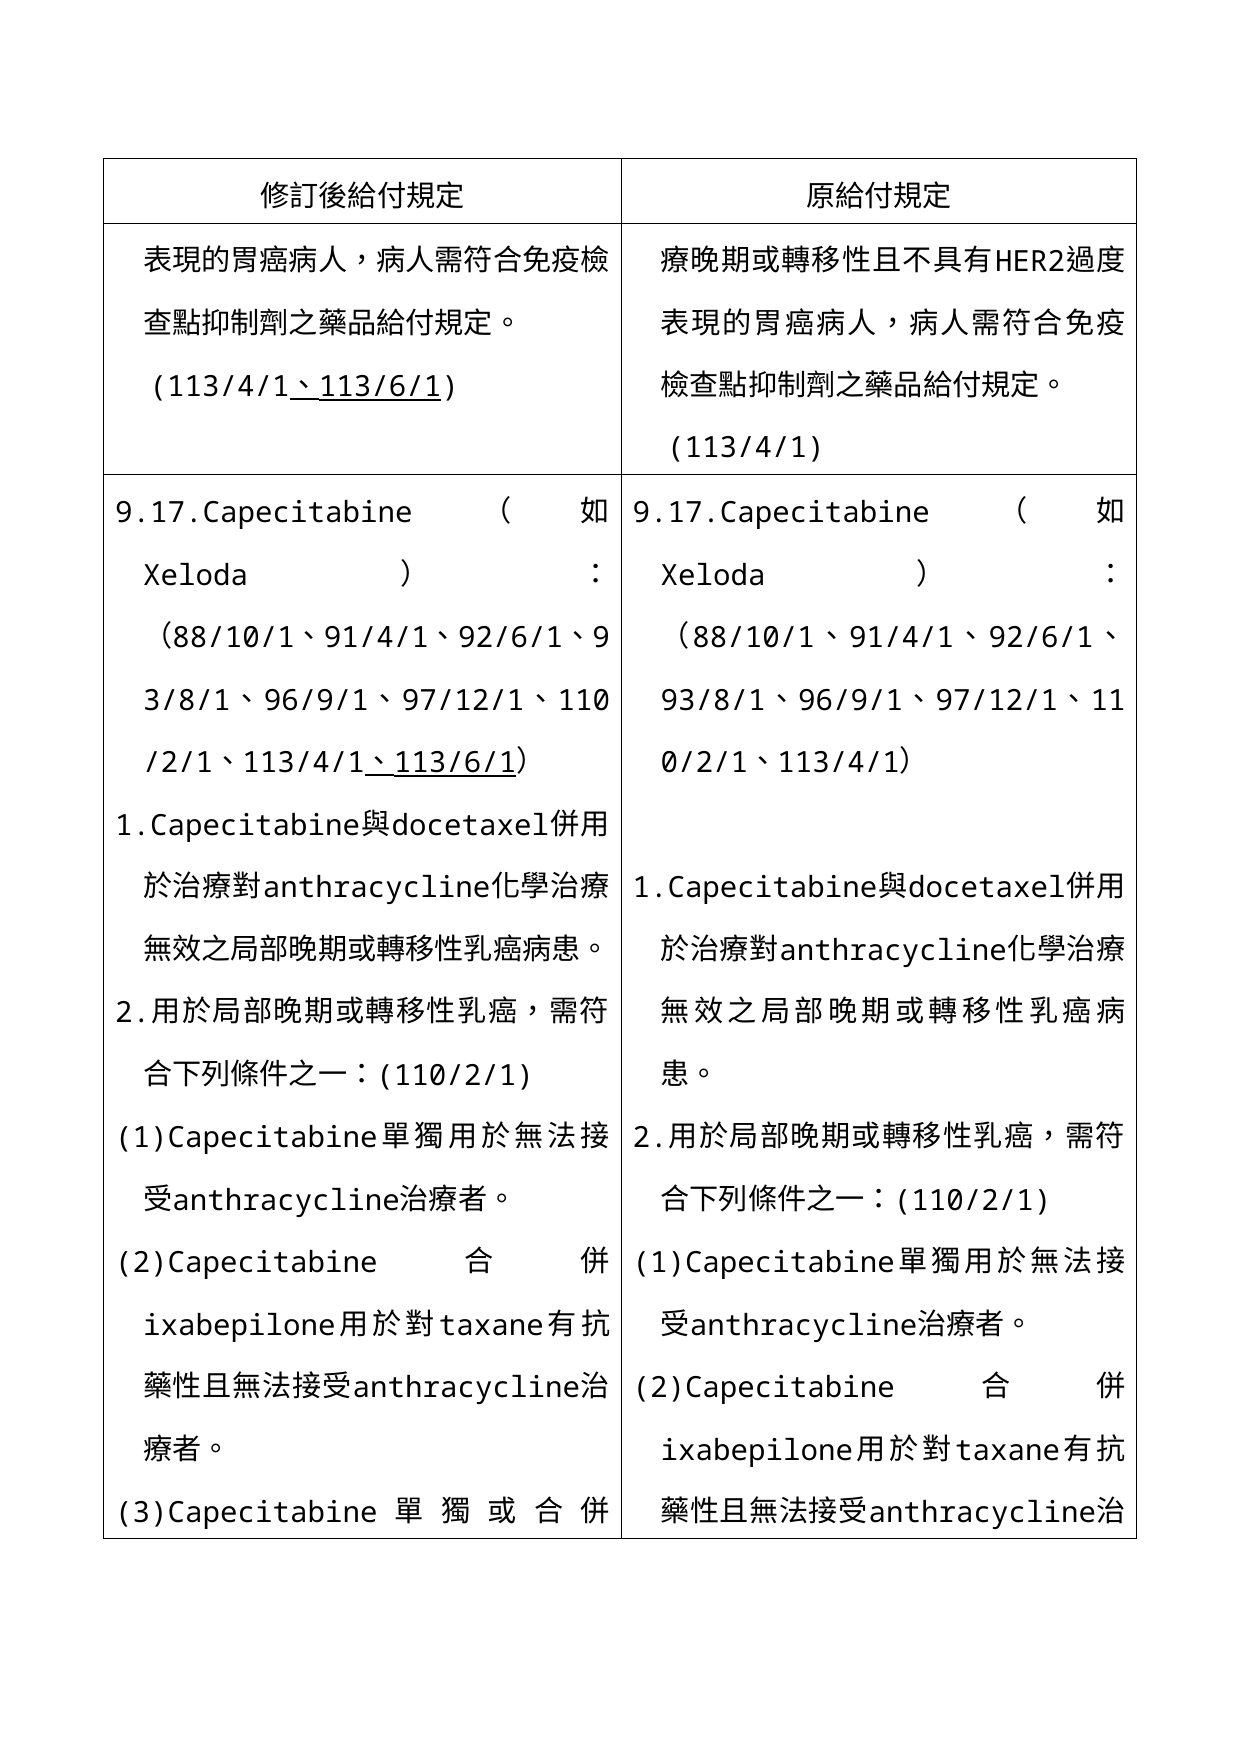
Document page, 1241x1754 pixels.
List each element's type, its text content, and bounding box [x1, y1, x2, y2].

table_cell 9.17.Capecitabine（如Xeloda）：（88/10/1、91/4/1、92/6/1、93/8/1、96/9/1、97/12/1、110/2/1、113/4/1） 1.Capecitabine與docetaxel併用於治療對anthracycline化學治療無效之局部晚期或轉移性乳癌病患。 2.用於局部晚期或轉移性乳癌，需符合下列條件之一：(110/2/1) (1)Capecitabine單獨用於無法接受anthracycline治療者。 (2)Capecitabine合併ixabepilone用於對taxane有抗藥性且無法接受anthracycline治 [622, 475, 1136, 1537]
table_header 修訂後給付規定 [104, 159, 621, 223]
table_cell 表現的胃癌病人，病人需符合免疫檢查點抑制劑之藥品給付規定。 (113/4/1、113/6/1) [104, 224, 621, 474]
table_cell 9.17.Capecitabine（如Xeloda）：（88/10/1、91/4/1、92/6/1、93/8/1、96/9/1、97/12/1、110/2/1、113/4/1、113/6/1） 1.Capecitabine與docetaxel併用於治療對anthracycline化學治療無效之局部晚期或轉移性乳癌病患。 2.用於局部晚期或轉移性乳癌，需符合下列條件之一：(110/2/1) (1)Capecitabine單獨用於無法接受anthracycline治療者。 (2)Capecitabine合併ixabepilone用於對taxane有抗藥性且無法接受anthracycline治療者。 (3)Capecitabine單獨或合併 [104, 475, 621, 1537]
table_cell 療晚期或轉移性且不具有HER2過度表現的胃癌病人，病人需符合免疫檢查點抑制劑之藥品給付規定。 (113/4/1) [622, 224, 1136, 474]
table_header 原給付規定 [622, 159, 1136, 223]
